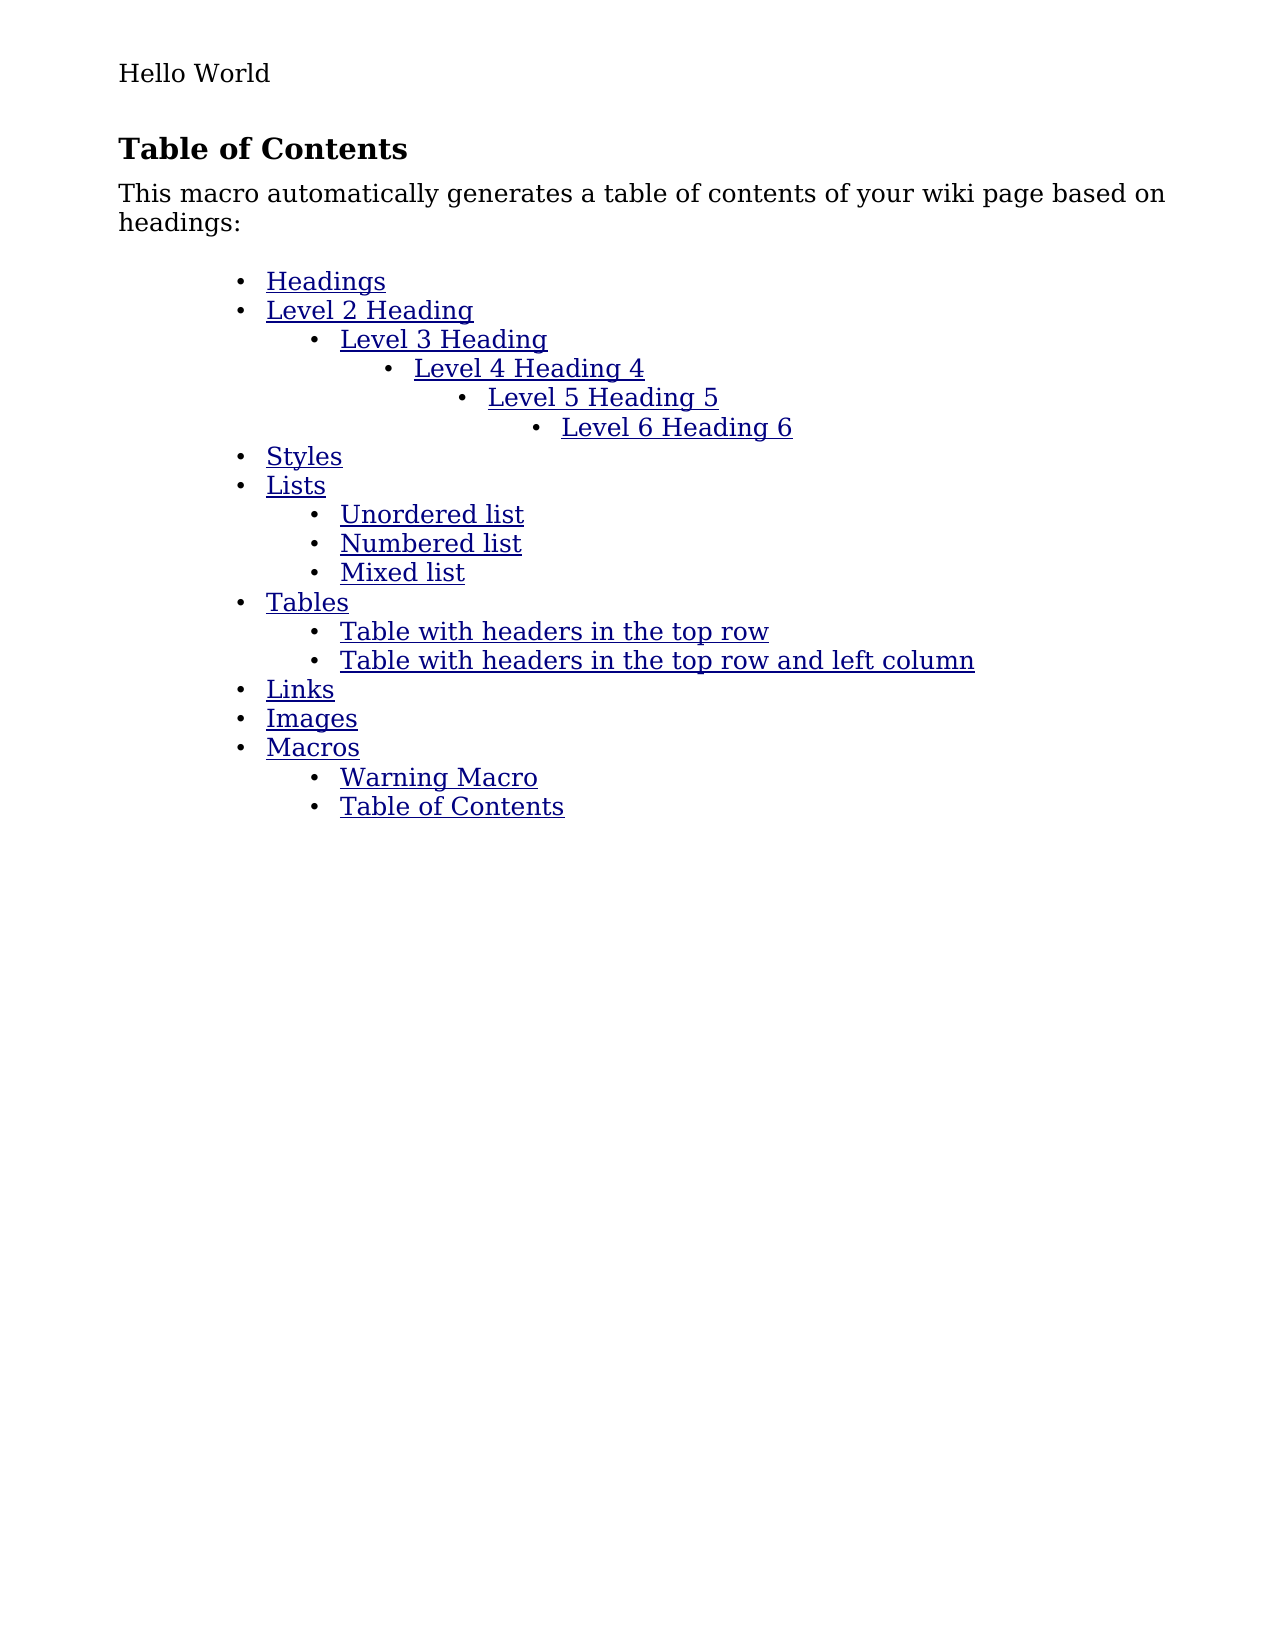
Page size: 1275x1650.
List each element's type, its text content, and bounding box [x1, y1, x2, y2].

list Macros [236, 733, 1216, 763]
list Links [236, 675, 1216, 704]
list Numbered list [310, 529, 1216, 558]
list Level 6 Heading 6 [532, 413, 1216, 442]
list Level 3 Heading [310, 325, 1216, 354]
list Mixed list [310, 558, 1216, 588]
list Level 4 Heading 4 [384, 354, 1216, 383]
list Level 2 Heading [236, 296, 1216, 325]
text Hello World [118, 59, 1216, 88]
list Styles [236, 442, 1216, 471]
list Table with headers in the top row and left column [310, 646, 1216, 675]
list Lists [236, 471, 1216, 500]
subtitle Table of Contents [118, 132, 1216, 167]
list Table with headers in the top row [310, 617, 1216, 646]
list Warning Macro [310, 763, 1216, 792]
list Headings [236, 267, 1216, 296]
list Tables [236, 588, 1216, 617]
list Table of Contents [310, 792, 1216, 821]
list Images [236, 704, 1216, 733]
list Unordered list [310, 500, 1216, 529]
text This macro automatically generates a table of contents of your wiki page based on headings: [118, 179, 1216, 237]
list Level 5 Heading 5 [458, 383, 1216, 413]
